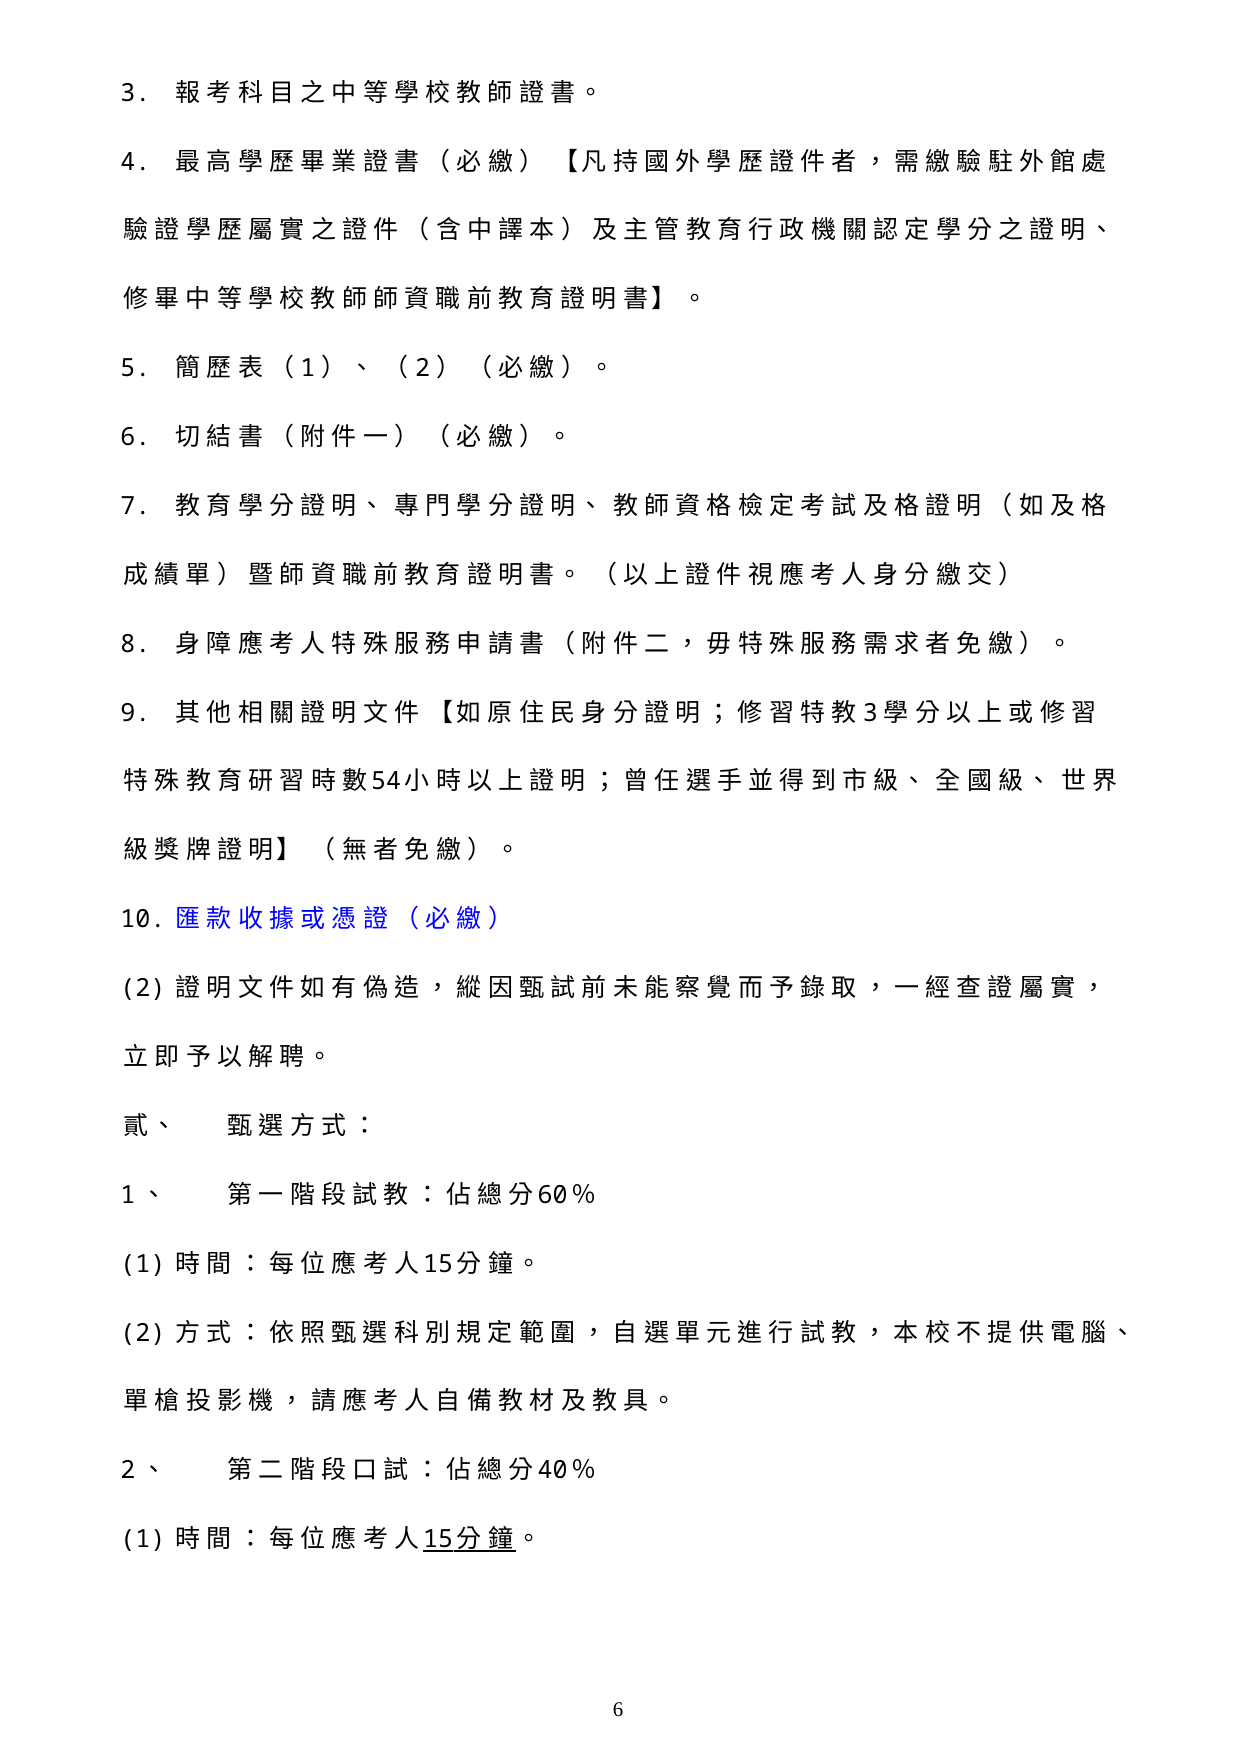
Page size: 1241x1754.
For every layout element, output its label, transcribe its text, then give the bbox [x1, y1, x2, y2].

list 身障應考人特殊服務申請書（附件二，毋特殊服務需求者免繳）。 [120, 599, 1120, 662]
list 甄選方式： [120, 1082, 1120, 1144]
list 切結書（附件一）（必繳）。 [120, 393, 1120, 455]
list 時間：每位應考人15分鐘。 [120, 1495, 1120, 1558]
list 匯款收據或憑證（必繳） [120, 875, 1120, 937]
list 教育學分證明、專門學分證明、教師資格檢定考試及格證明（如及格成績單）暨師資職前教育證明書。（以上證件視應考人身分繳交） [120, 462, 1120, 593]
list 簡歷表（1）、（2）（必繳）。 [120, 324, 1120, 386]
list 報考科目之中等學校教師證書。 [120, 48, 1120, 111]
list 第二階段口試：佔總分40％ [120, 1426, 1120, 1489]
list 第一階段試教：佔總分60％ [120, 1151, 1120, 1213]
list 最高學歷畢業證書（必繳）【凡持國外學歷證件者，需繳驗駐外館處驗證學歷屬實之證件（含中譯本）及主管教育行政機關認定學分之證明、修畢中等學校教師師資職前教育證明書】。 [120, 117, 1120, 317]
list 方式：依照甄選科別規定範圍，自選單元進行試教，本校不提供電腦、單槍投影機，請應考人自備教材及教具。 [120, 1288, 1120, 1420]
list 其他相關證明文件【如原住民身分證明；修習特教3學分以上或修習特殊教育研習時數54小時以上證明；曾任選手並得到市級、全國級、世界級獎牌證明】（無者免繳）。 [120, 668, 1120, 868]
list 證明文件如有偽造，縱因甄試前未能察覺而予錄取，一經查證屬實，立即予以解聘。 [120, 944, 1120, 1075]
list 時間：每位應考人15分鐘。 [120, 1219, 1120, 1282]
